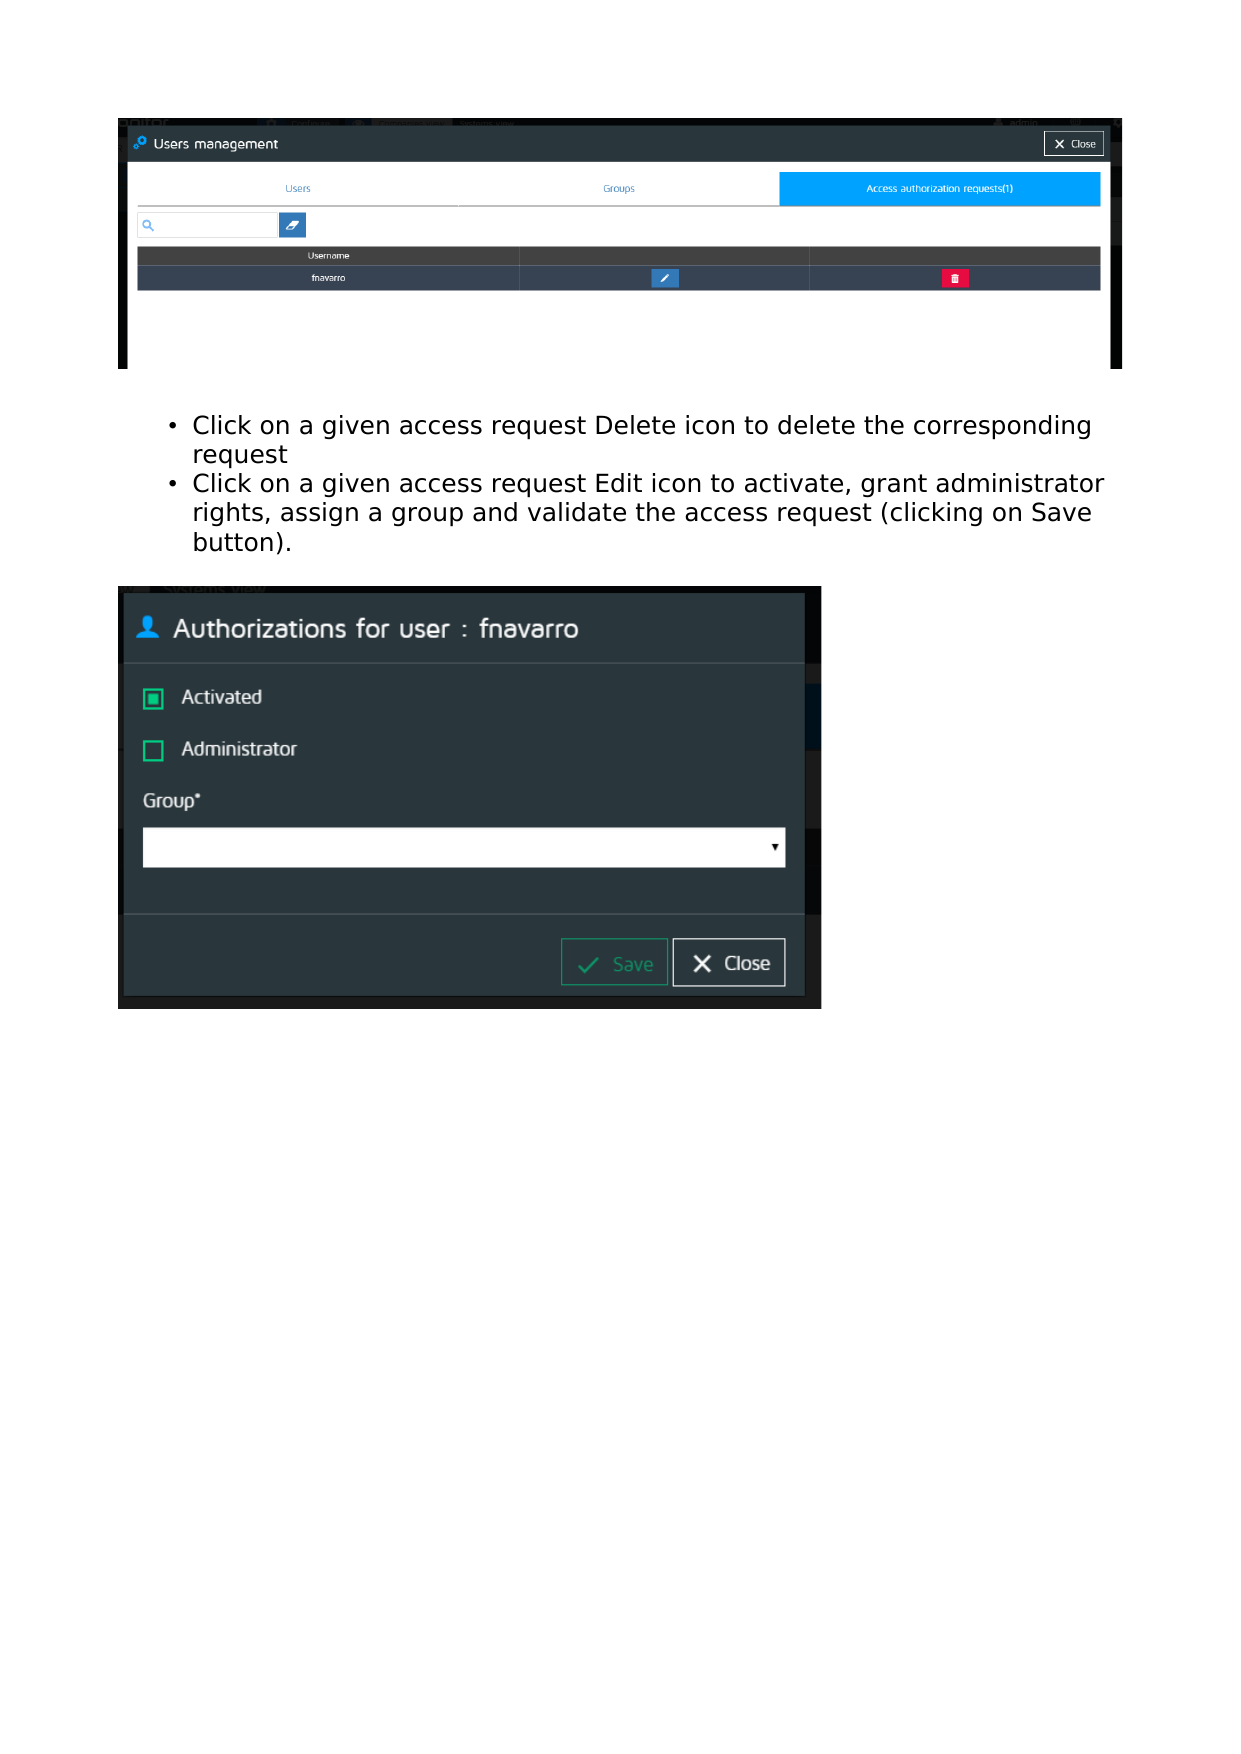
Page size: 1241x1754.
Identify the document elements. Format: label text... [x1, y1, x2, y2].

list Click on a given access request Delete icon to delete the corresponding request [177, 411, 1122, 469]
picture [118, 118, 1123, 369]
list Click on a given access request Edit icon to activate, grant administrator rights, assign a group and validate the access request (clicking on Save button). [177, 469, 1122, 557]
picture [118, 586, 822, 1009]
